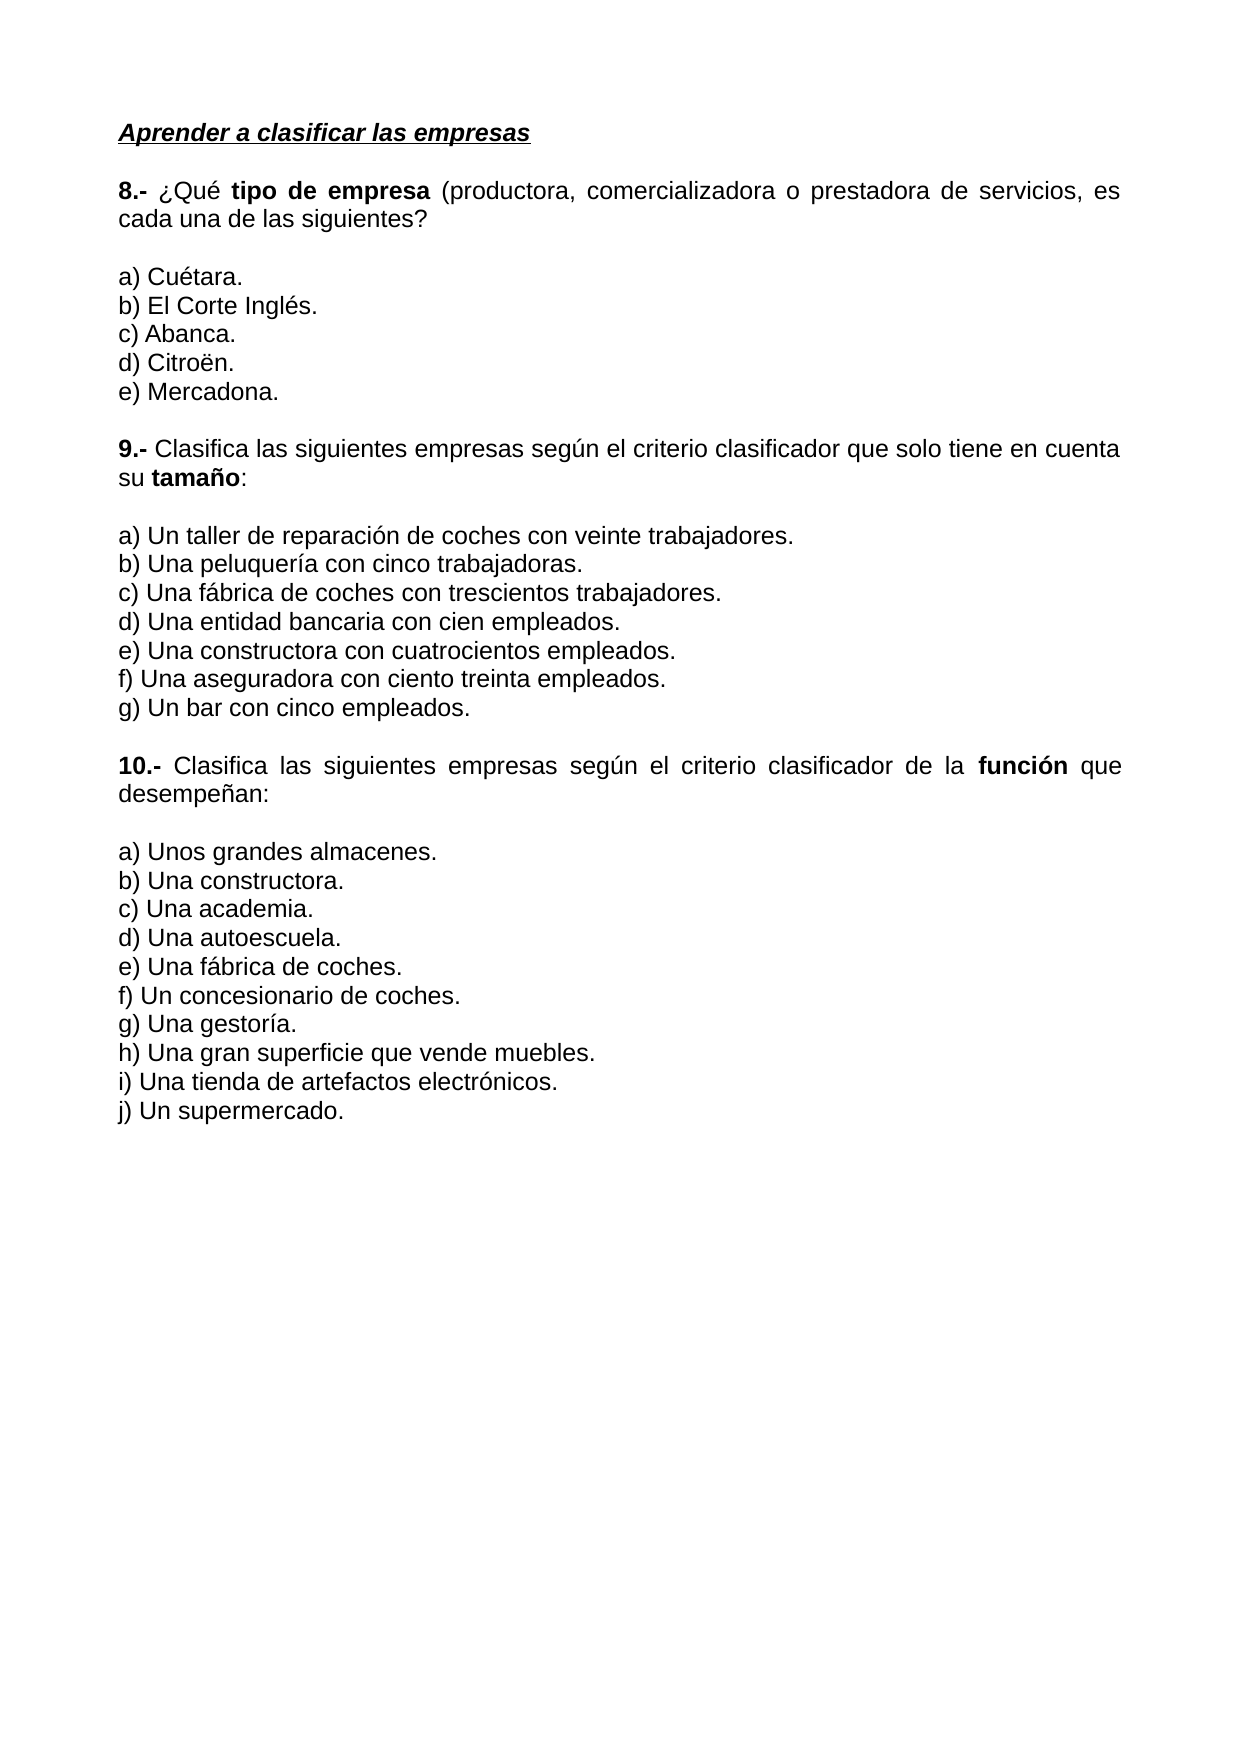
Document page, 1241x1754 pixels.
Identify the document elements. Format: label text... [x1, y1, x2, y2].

text i) Una tienda de artefactos electrónicos. [118, 1067, 1122, 1096]
text a) Cuétara. [118, 262, 1122, 291]
text h) Una gran superficie que vende muebles. [118, 1038, 1122, 1067]
text g) Un bar con cinco empleados. [118, 693, 1122, 722]
text e) Una constructora con cuatrocientos empleados. [118, 636, 1122, 664]
text 10.- Clasifica las siguientes empresas según el criterio clasificador de la función que desempeñan: [118, 751, 1122, 808]
text a) Un taller de reparación de coches con veinte trabajadores. [118, 521, 1122, 549]
text 8.- ¿Qué tipo de empresa (productora, comercializadora o prestadora de servicios, es cada una de las siguientes? [118, 176, 1122, 233]
text a) Unos grandes almacenes. [118, 837, 1122, 866]
text 9.- Clasifica las siguientes empresas según el criterio clasificador que solo tiene en cuenta su tamaño: [118, 434, 1122, 492]
text b) Una peluquería con cinco trabajadoras. [118, 549, 1122, 578]
text b) El Corte Inglés. [118, 291, 1122, 319]
text f) Una aseguradora con ciento treinta empleados. [118, 664, 1122, 693]
text d) Citroën. [118, 348, 1122, 377]
text e) Una fábrica de coches. [118, 952, 1122, 981]
text Aprender a clasificar las empresas [118, 118, 1122, 147]
text d) Una entidad bancaria con cien empleados. [118, 607, 1122, 636]
text j) Un supermercado. [118, 1096, 1122, 1124]
text c) Una academia. [118, 894, 1122, 923]
text f) Un concesionario de coches. [118, 981, 1122, 1009]
text c) Una fábrica de coches con trescientos trabajadores. [118, 578, 1122, 607]
text e) Mercadona. [118, 377, 1122, 406]
text b) Una constructora. [118, 866, 1122, 894]
text c) Abanca. [118, 319, 1122, 348]
text d) Una autoescuela. [118, 923, 1122, 952]
text g) Una gestoría. [118, 1009, 1122, 1038]
